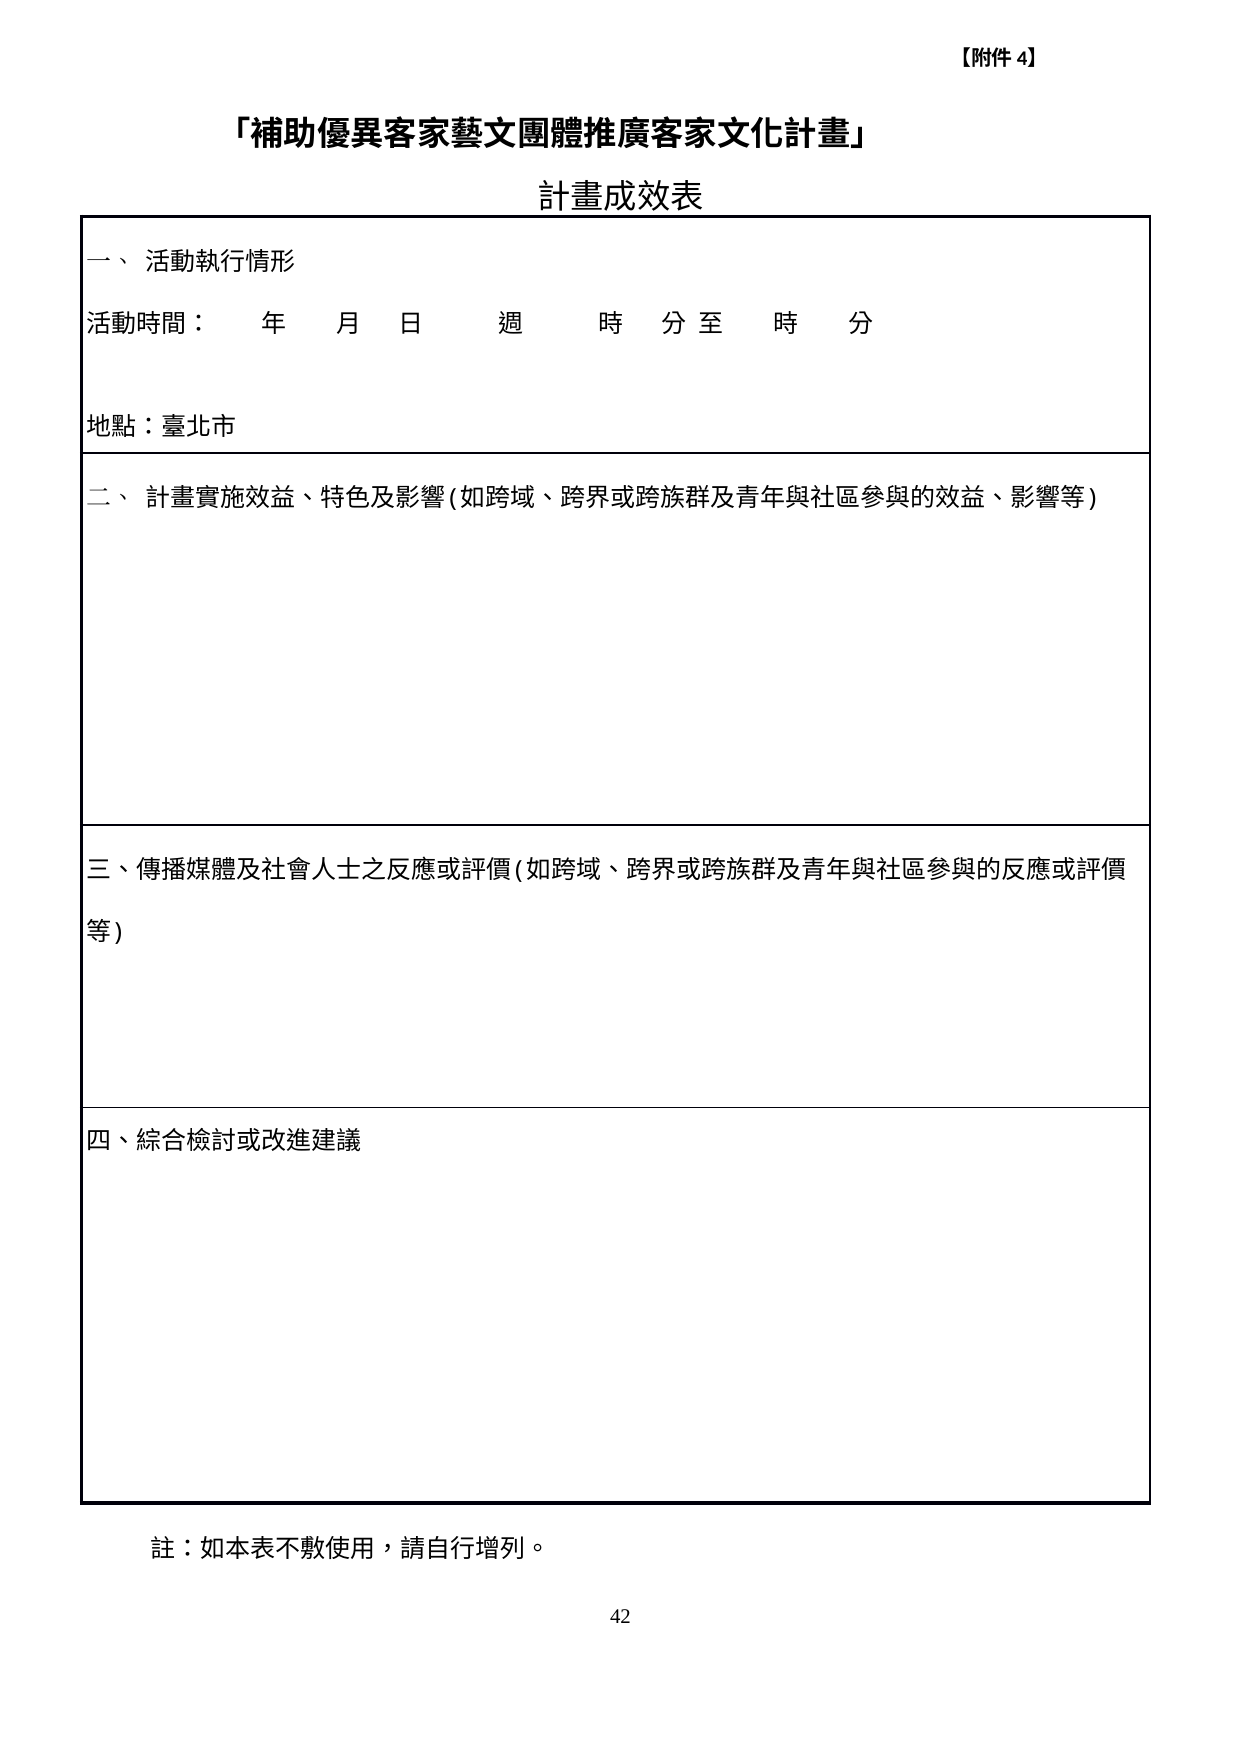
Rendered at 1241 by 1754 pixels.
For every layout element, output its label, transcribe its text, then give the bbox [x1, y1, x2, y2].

table_cell 計畫實施效益、特色及影響(如跨域、跨界或跨族群及青年與社區參與的效益、影響等) [83, 454, 1149, 824]
text 註：如本表不敷使用，請自行增列。 [150, 1505, 1053, 1567]
text 計畫成效表 [187, 152, 1053, 214]
table_cell 三、傳播媒體及社會人士之反應或評價(如跨域、跨界或跨族群及青年與社區參與的反應或評價等) [83, 826, 1149, 1106]
text 【附件4】 [950, 41, 1075, 71]
table_header 活動執行情形 活動時間： 年 月 日 週 時 分 至 時 分 地點：臺北市 參與觀眾數： 人 [83, 218, 1149, 452]
table_cell 四、綜合檢討或改進建議 [83, 1108, 1149, 1501]
text 「補助優異客家藝文團體推廣客家文化計畫」 [217, 33, 1090, 152]
